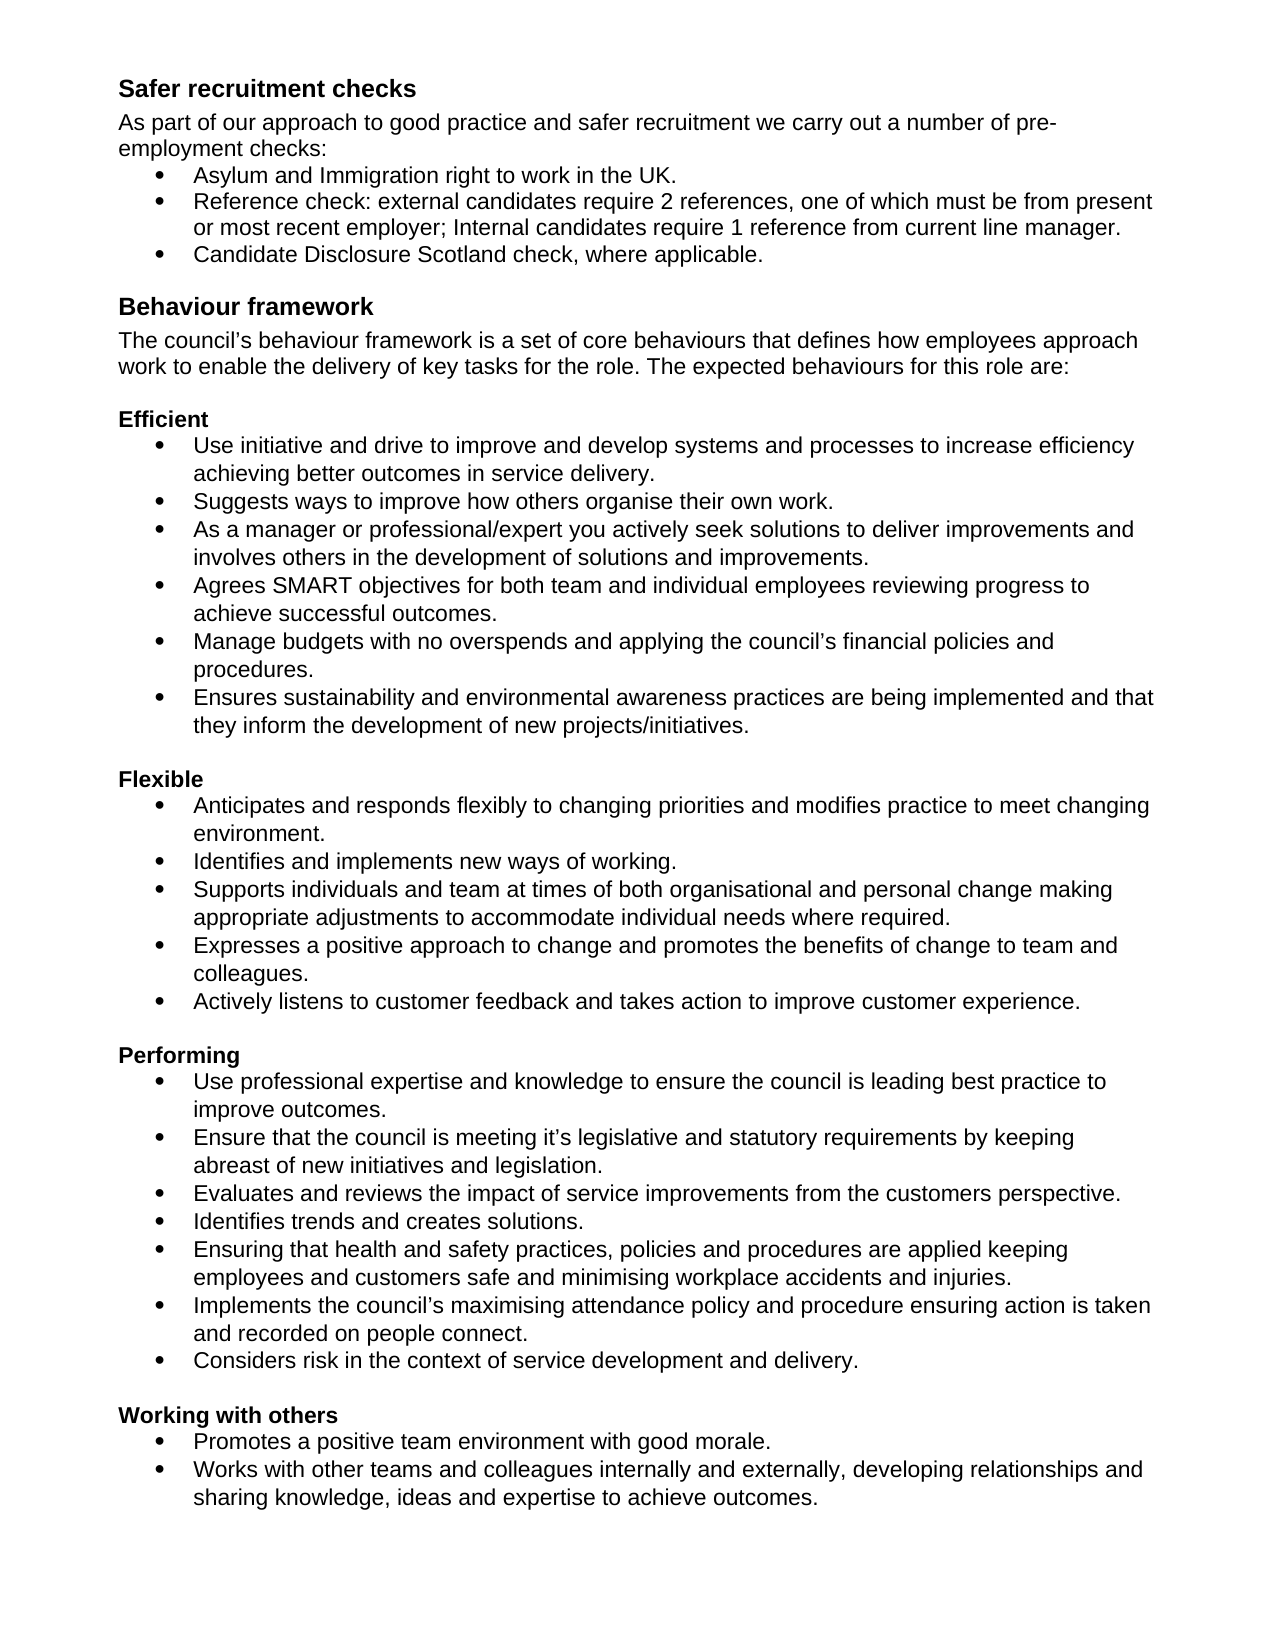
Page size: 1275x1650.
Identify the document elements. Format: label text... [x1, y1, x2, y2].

text Performing [118, 1042, 1157, 1068]
list Manage budgets with no overspends and applying the council’s financial policies and procedures. [156, 628, 1157, 682]
list Suggests ways to improve how others organise their own work. [156, 488, 1157, 514]
list Promotes a positive team environment with good morale. [156, 1428, 1157, 1454]
list Works with other teams and colleagues internally and externally, developing relationships and sharing knowledge, ideas and expertise to achieve outcomes. [156, 1456, 1157, 1510]
text Working with others [118, 1402, 1157, 1428]
list Actively listens to customer feedback and takes action to improve customer experience. [156, 988, 1157, 1014]
list Use professional expertise and knowledge to ensure the council is leading best practice to improve outcomes. [156, 1068, 1157, 1122]
text Flexible [118, 766, 1157, 792]
subtitle Safer recruitment checks [118, 74, 1157, 103]
list Reference check: external candidates require 2 references, one of which must be from present or most recent employer; Internal candidates require 1 reference from current line manager. [156, 188, 1157, 241]
list Candidate Disclosure Scotland check, where applicable. [156, 241, 1157, 267]
list Identifies trends and creates solutions. [156, 1208, 1157, 1234]
text The council’s behaviour framework is a set of core behaviours that defines how employees approach work to enable the delivery of key tasks for the role. The expected behaviours for this role are: [118, 327, 1157, 380]
list Considers risk in the context of service development and delivery. [156, 1347, 1157, 1374]
list As a manager or professional/expert you actively seek solutions to deliver improvements and involves others in the development of solutions and improvements. [156, 516, 1157, 570]
list Anticipates and responds flexibly to changing priorities and modifies practice to meet changing environment. [156, 792, 1157, 846]
list Identifies and implements new ways of working. [156, 848, 1157, 874]
text Efficient [118, 406, 1157, 432]
list Implements the council’s maximising attendance policy and procedure ensuring action is taken and recorded on people connect. [156, 1292, 1157, 1346]
list Ensure that the council is meeting it’s legislative and statutory requirements by keeping abreast of new initiatives and legislation. [156, 1124, 1157, 1178]
list Asylum and Immigration right to work in the UK. [156, 162, 1157, 188]
list Supports individuals and team at times of both organisational and personal change making appropriate adjustments to accommodate individual needs where required. [156, 876, 1157, 930]
list Ensures sustainability and environmental awareness practices are being implemented and that they inform the development of new projects/initiatives. [156, 684, 1157, 738]
text As part of our approach to good practice and safer recruitment we carry out a number of pre-employment checks: [118, 109, 1157, 162]
list Use initiative and drive to improve and develop systems and processes to increase efficiency achieving better outcomes in service delivery. [156, 432, 1157, 487]
list Agrees SMART objectives for both team and individual employees reviewing progress to achieve successful outcomes. [156, 572, 1157, 626]
list Expresses a positive approach to change and promotes the benefits of change to team and colleagues. [156, 932, 1157, 986]
list Evaluates and reviews the impact of service improvements from the customers perspective. [156, 1180, 1157, 1206]
list Ensuring that health and safety practices, policies and procedures are applied keeping employees and customers safe and minimising workplace accidents and injuries. [156, 1236, 1157, 1290]
subtitle Behaviour framework [118, 292, 1157, 321]
